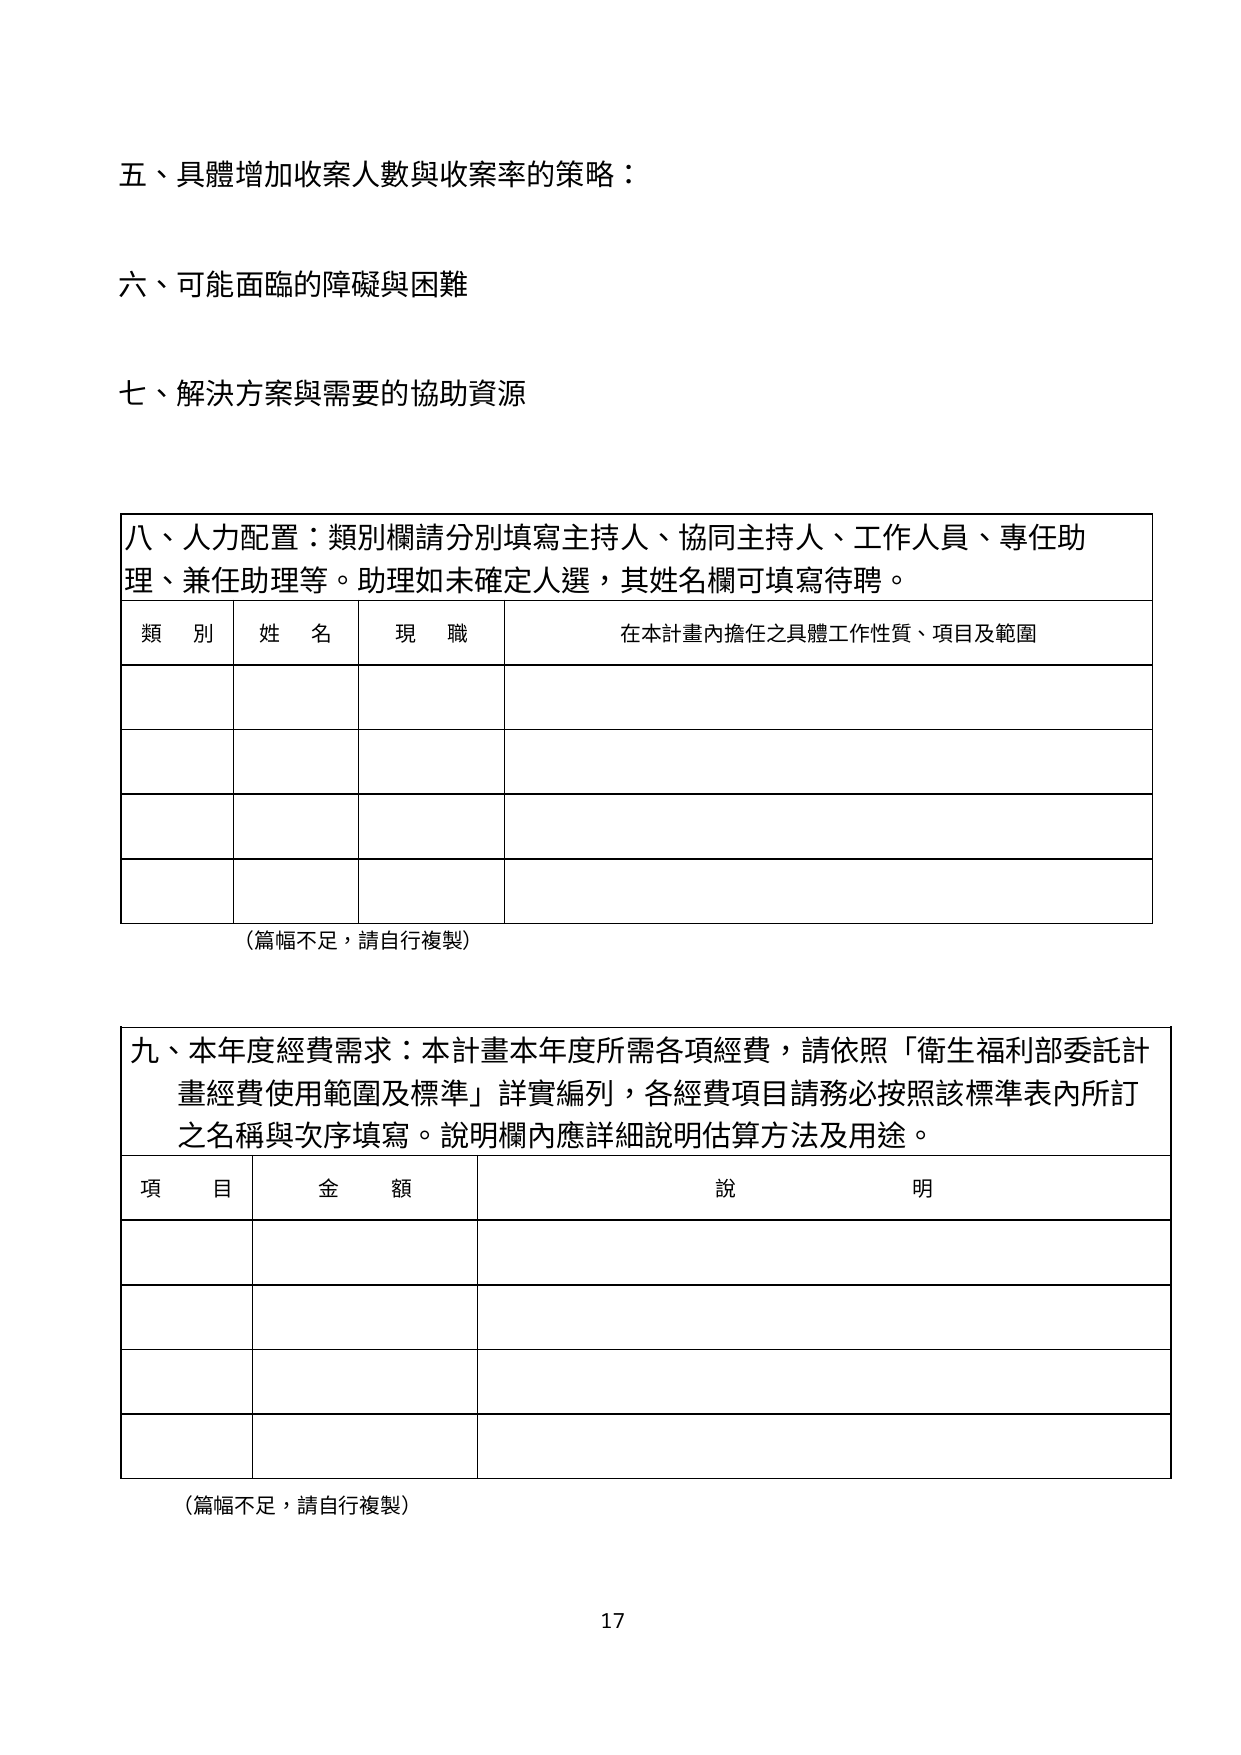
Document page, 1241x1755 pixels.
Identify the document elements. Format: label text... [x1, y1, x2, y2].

table_cell [359, 730, 504, 793]
table_cell [122, 666, 233, 729]
table_cell 金 額 [253, 1156, 477, 1219]
table_cell 說 明 [478, 1156, 1170, 1219]
table_cell [505, 795, 1152, 858]
table_cell [253, 1350, 477, 1413]
table_cell [122, 1415, 252, 1478]
table_cell [478, 1350, 1170, 1413]
table_cell [505, 860, 1152, 922]
table_header 九、本年度經費需求：本計畫本年度所需各項經費，請依照「衛生福利部委託計畫經費使用範圍及標準」詳實編列，各經費項目請務必按照該標準表內所訂之名稱與次序填寫。說明欄內應詳細說明估算方法及用途。 [122, 1028, 1170, 1155]
table_cell [478, 1415, 1170, 1478]
table_cell [234, 666, 358, 729]
table_cell [122, 1286, 252, 1348]
table_cell [122, 730, 233, 793]
table_cell 姓 名 [234, 601, 358, 664]
table_cell 現 職 [359, 601, 504, 664]
table_cell [253, 1415, 477, 1478]
table_cell [234, 795, 358, 858]
text 五、具體增加收案人數與收案率的策略： [118, 152, 1106, 194]
table_cell [122, 860, 233, 922]
table_cell [122, 1221, 252, 1284]
table_cell [505, 730, 1152, 793]
text 七、解決方案與需要的協助資源 [118, 370, 1106, 413]
table_cell [234, 730, 358, 793]
table_cell 項 目 [122, 1156, 252, 1219]
text （篇幅不足，請自行複製） [121, 924, 1106, 954]
table_cell 在本計畫內擔任之具體工作性質、項目及範圍 [505, 601, 1152, 664]
table_cell [478, 1221, 1170, 1284]
table_cell [234, 860, 358, 922]
table_cell 類 別 [122, 601, 233, 664]
table_cell [359, 860, 504, 922]
table_cell [122, 1350, 252, 1413]
table_cell [253, 1221, 477, 1284]
table_header 八、人力配置：類別欄請分別填寫主持人、協同主持人、工作人員、專任助理、兼任助理等。助理如未確定人選，其姓名欄可填寫待聘。 [122, 515, 1152, 599]
table_cell [253, 1286, 477, 1348]
text 六、可能面臨的障礙與困難 [118, 261, 1106, 303]
text （篇幅不足，請自行複製） [121, 1479, 1106, 1522]
table_cell [505, 666, 1152, 729]
table_cell [359, 795, 504, 858]
table_cell [359, 666, 504, 729]
table_cell [122, 795, 233, 858]
table_cell [478, 1286, 1170, 1348]
